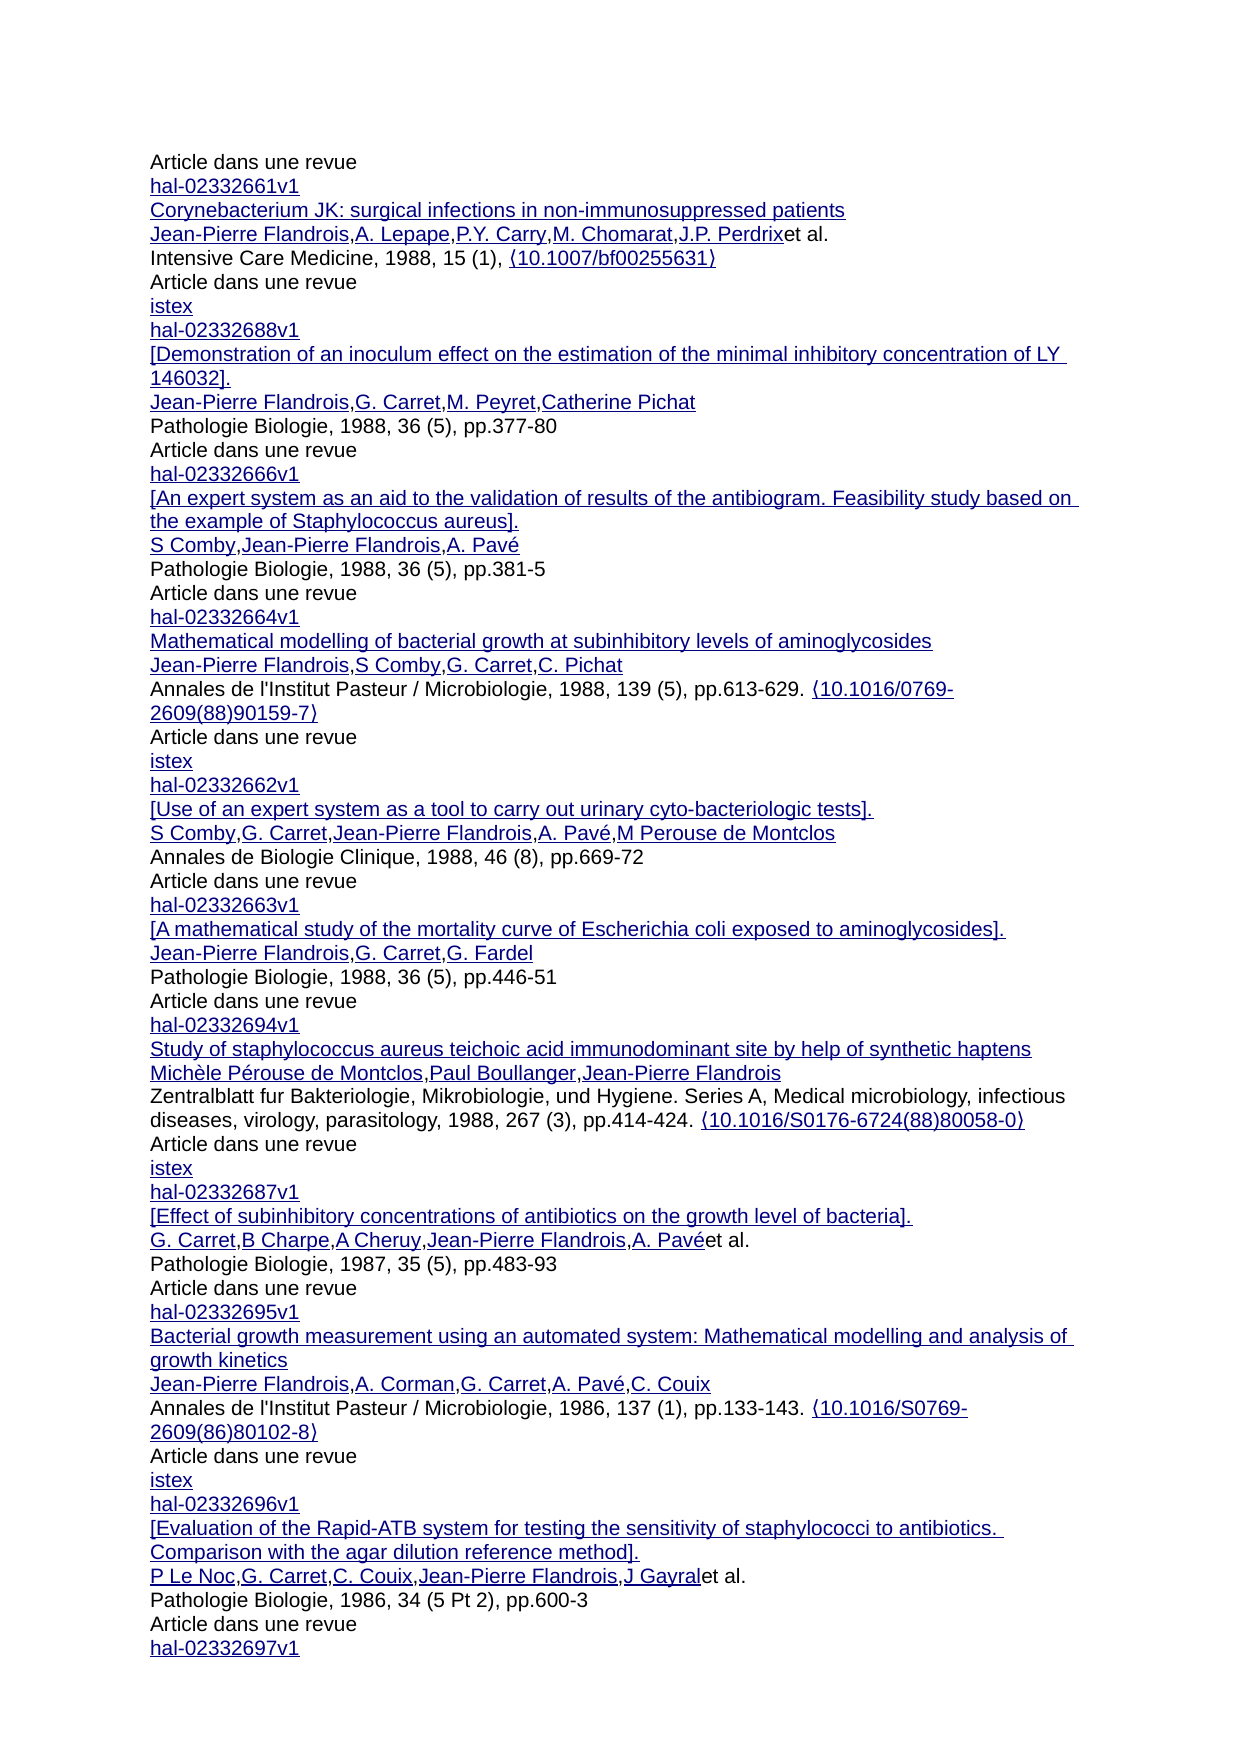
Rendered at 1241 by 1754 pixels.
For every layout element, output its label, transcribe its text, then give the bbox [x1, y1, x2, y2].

table_cell Mathematical modelling of bacterial growth at subinhibitory levels of aminoglycosides Jean-Pierre Flandrois,S Comby,G. Carret,C. Pichat Annales de l'Institut Pasteur / Microbiologie, 1988, 139 (5), pp.613-629. ⟨10.1016/0769-2609(88)90159-7⟩ Article dans une revue istex hal-02332662v1 [150, 629, 1090, 797]
table_cell [Demonstration of an inoculum effect on the estimation of the minimal inhibitory concentration of LY 146032]. Jean-Pierre Flandrois,G. Carret,M. Peyret,Catherine Pichat Pathologie Biologie, 1988, 36 (5), pp.377-80 Article dans une revue hal-02332666v1 [150, 342, 1090, 485]
table_cell Bacterial growth measurement using an automated system: Mathematical modelling and analysis of growth kinetics Jean-Pierre Flandrois,A. Corman,G. Carret,A. Pavé,C. Couix Annales de l'Institut Pasteur / Microbiologie, 1986, 137 (1), pp.133-143. ⟨10.1016/S0769-2609(86)80102-8⟩ Article dans une revue istex hal-02332696v1 [150, 1324, 1090, 1516]
table_cell Corynebacterium JK: surgical infections in non-immunosuppressed patients Jean-Pierre Flandrois,A. Lepape,P.Y. Carry,M. Chomarat,J.P. Perdrixet al. Intensive Care Medicine, 1988, 15 (1), ⟨10.1007/bf00255631⟩ Article dans une revue istex hal-02332688v1 [150, 198, 1090, 342]
table_cell [Effect of subinhibitory concentrations of antibiotics on the growth level of bacteria]. G. Carret,B Charpe,A Cheruy,Jean-Pierre Flandrois,A. Pavéet al. Pathologie Biologie, 1987, 35 (5), pp.483-93 Article dans une revue hal-02332695v1 [150, 1204, 1090, 1324]
table_cell [Evaluation of the Rapid-ATB system for testing the sensitivity of staphylococci to antibiotics. Comparison with the agar dilution reference method]. P Le Noc,G. Carret,C. Couix,Jean-Pierre Flandrois,J Gayralet al. Pathologie Biologie, 1986, 34 (5 Pt 2), pp.600-3 Article dans une revue hal-02332697v1 [150, 1516, 1090, 1659]
table_cell [An expert system as an aid to the validation of results of the antibiogram. Feasibility study based on the example of Staphylococcus aureus]. S Comby,Jean-Pierre Flandrois,A. Pavé Pathologie Biologie, 1988, 36 (5), pp.381-5 Article dans une revue hal-02332664v1 [150, 485, 1090, 629]
table_cell [Use of an expert system as a tool to carry out urinary cyto-bacteriologic tests]. S Comby,G. Carret,Jean-Pierre Flandrois,A. Pavé,M Perouse de Montclos Annales de Biologie Clinique, 1988, 46 (8), pp.669-72 Article dans une revue hal-02332663v1 [150, 797, 1090, 917]
table_cell Study of staphylococcus aureus teichoic acid immunodominant site by help of synthetic haptens Michèle Pérouse de Montclos,Paul Boullanger,Jean-Pierre Flandrois Zentralblatt fur Bakteriologie, Mikrobiologie, und Hygiene. Series A, Medical microbiology, infectious diseases, virology, parasitology, 1988, 267 (3), pp.414-424. ⟨10.1016/S0176-6724(88)80058-0⟩ Article dans une revue istex hal-02332687v1 [150, 1036, 1090, 1204]
table_cell [A mathematical study of the mortality curve of Escherichia coli exposed to aminoglycosides]. Jean-Pierre Flandrois,G. Carret,G. Fardel Pathologie Biologie, 1988, 36 (5), pp.446-51 Article dans une revue hal-02332694v1 [150, 917, 1090, 1036]
table_cell Article dans une revue hal-02332661v1 [150, 150, 1090, 198]
